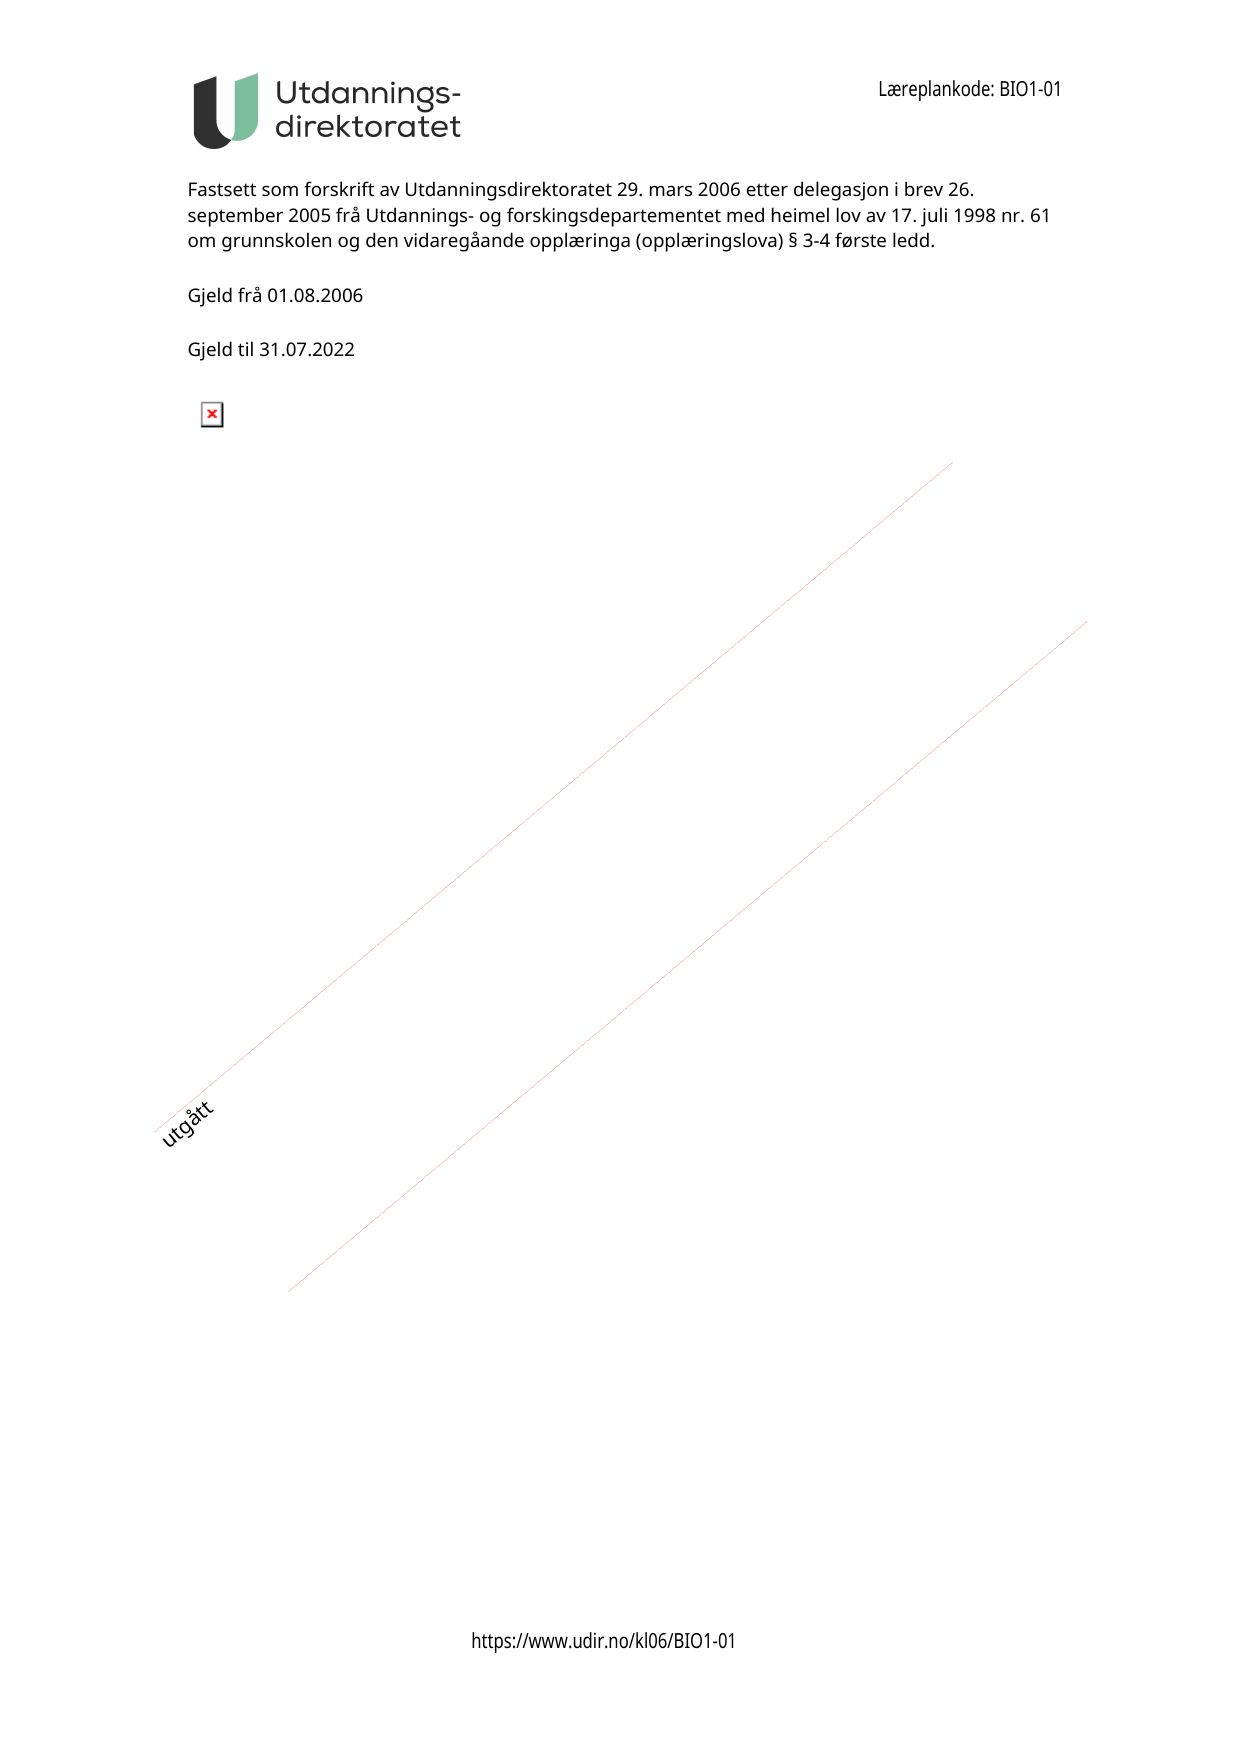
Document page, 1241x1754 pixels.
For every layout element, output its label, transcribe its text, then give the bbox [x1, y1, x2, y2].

text Fastsett som forskrift av Utdanningsdirektoratet 29. mars 2006 etter delegasjon i brev 26. september 2005 frå Utdannings- og forskingsdepartementet med heimel lov av 17. juli 1998 nr. 61 om grunnskolen og den vidaregåande opplæringa (opplæringslova) § 3-4 første ledd. [187, 176, 1053, 253]
picture [187, 391, 238, 442]
text Gjeld til 31.07.2022 [360, 337, 1053, 362]
picture [193, 73, 461, 149]
text Gjeld frå 01.08.2006 [368, 282, 1053, 308]
